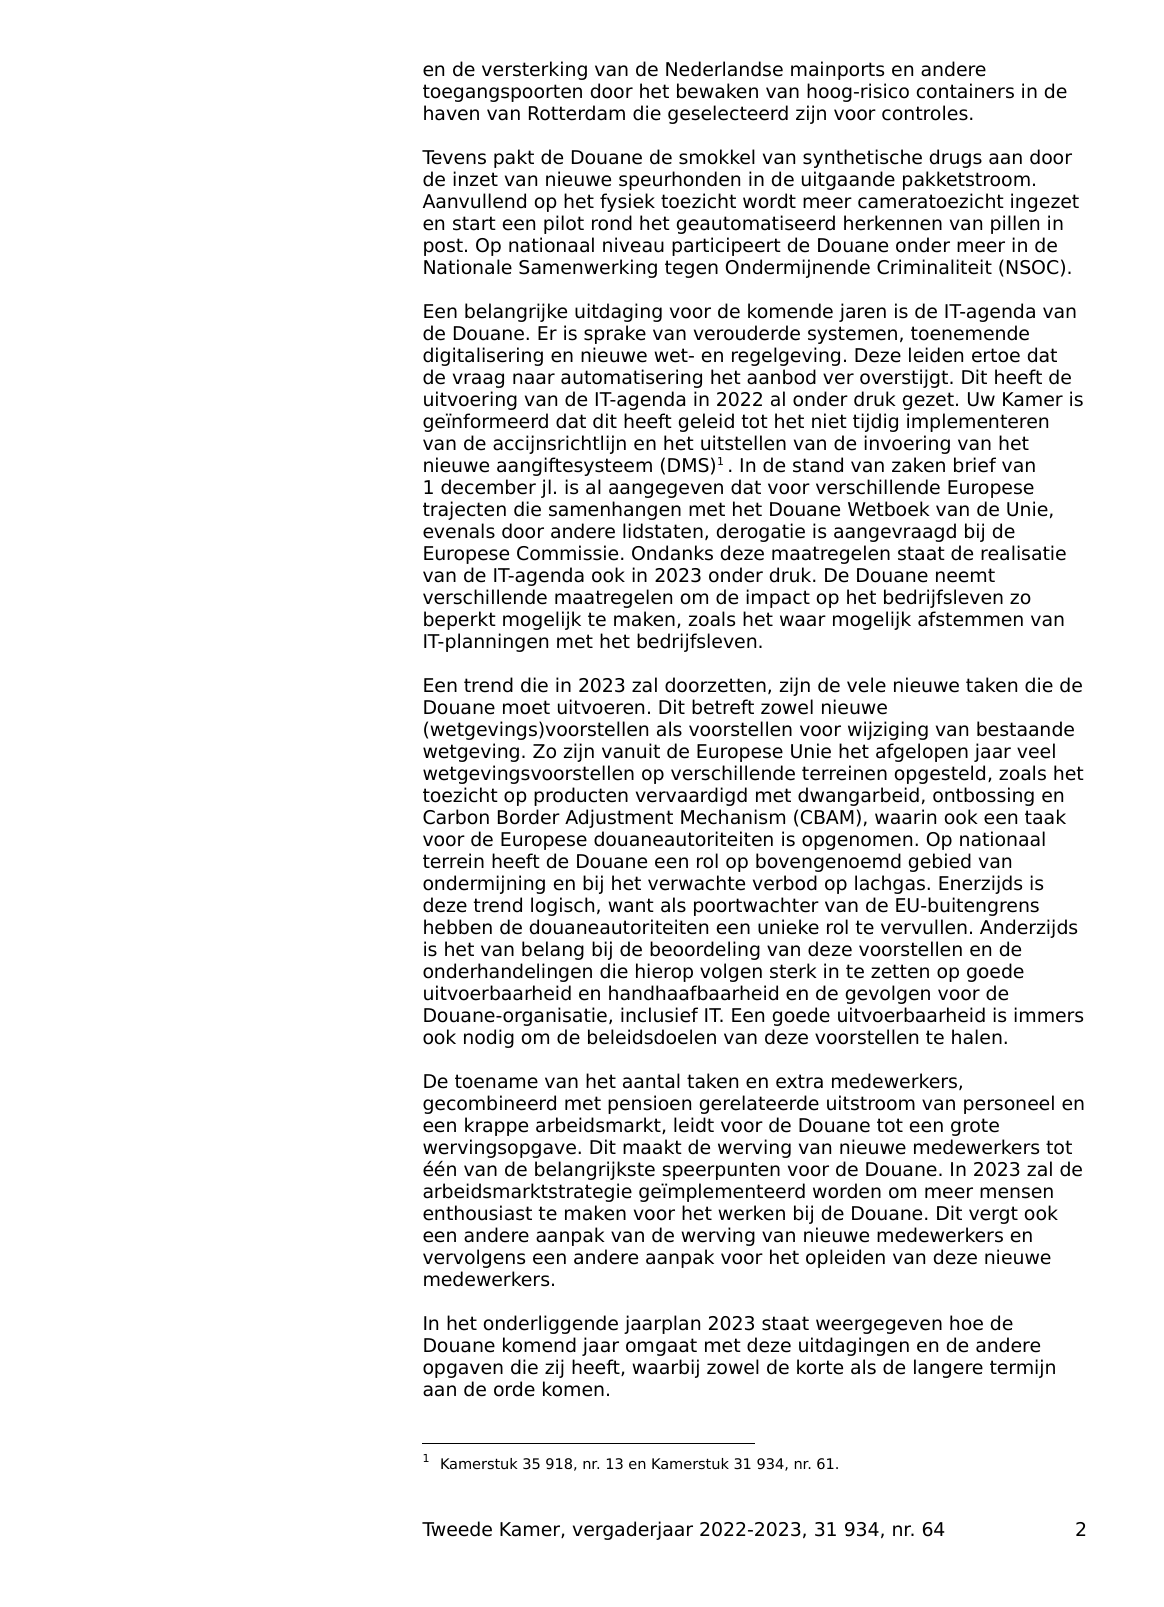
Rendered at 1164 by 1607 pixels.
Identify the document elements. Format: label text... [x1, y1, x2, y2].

text Een trend die in 2023 zal doorzetten, zijn de vele nieuwe taken die de Douane moet uitvoeren. Dit betreft zowel nieuwe (wetgevings)voorstellen als voorstellen voor wijziging van bestaande wetgeving. Zo zijn vanuit de Europese Unie het afgelopen jaar veel wetgevingsvoorstellen op verschillende terreinen opgesteld, zoals het toezicht op producten vervaardigd met dwangarbeid, ontbossing en Carbon Border Adjustment Mechanism (CBAM), waarin ook een taak voor de Europese douaneautoriteiten is opgenomen. Op nationaal terrein heeft de Douane een rol op bovengenoemd gebied van ondermijning en bij het verwachte verbod op lachgas. Enerzijds is deze trend logisch, want als poortwachter van de EU-buitengrens hebben de douaneautoriteiten een unieke rol te vervullen. Anderzijds is het van belang bij de beoordeling van deze voorstellen en de onderhandelingen die hierop volgen sterk in te zetten op goede uitvoerbaarheid en handhaafbaarheid en de gevolgen voor de Douane-organisatie, inclusief IT. Een goede uitvoerbaarheid is immers ook nodig om de beleidsdoelen van deze voorstellen te halen. [422, 675, 1087, 1049]
text Kamerstuk 35 918, nr. 13 en Kamerstuk 31 934, nr. 61. [422, 1452, 1087, 1474]
text Een belangrijke uitdaging voor de komende jaren is de IT-agenda van de Douane. Er is sprake van verouderde systemen, toenemende digitalisering en nieuwe wet- en regelgeving. Deze leiden ertoe dat de vraag naar automatisering het aanbod ver overstijgt. Dit heeft de uitvoering van de IT-agenda in 2022 al onder druk gezet. Uw Kamer is geïnformeerd dat dit heeft geleid tot het niet tijdig implementeren van de accijnsrichtlijn en het uitstellen van de invoering van het nieuwe aangiftesysteem (DMS). In de stand van zaken brief van 1 december jl. is al aangegeven dat voor verschillende Europese trajecten die samenhangen met het Douane Wetboek van de Unie, evenals door andere lidstaten, derogatie is aangevraagd bij de Europese Commissie. Ondanks deze maatregelen staat de realisatie van de IT-agenda ook in 2023 onder druk. De Douane neemt verschillende maatregelen om de impact op het bedrijfsleven zo beperkt mogelijk te maken, zoals het waar mogelijk afstemmen van IT-planningen met het bedrijfsleven. [422, 301, 1087, 653]
text en de versterking van de Nederlandse mainports en andere toegangspoorten door het bewaken van hoog-risico containers in de haven van Rotterdam die geselecteerd zijn voor controles. [422, 59, 1087, 125]
text Tevens pakt de Douane de smokkel van synthetische drugs aan door de inzet van nieuwe speurhonden in de uitgaande pakketstroom. Aanvullend op het fysiek toezicht wordt meer cameratoezicht ingezet en start een pilot rond het geautomatiseerd herkennen van pillen in post. Op nationaal niveau participeert de Douane onder meer in de Nationale Samenwerking tegen Ondermijnende Criminaliteit (NSOC). [422, 147, 1087, 279]
text De toename van het aantal taken en extra medewerkers, gecombineerd met pensioen gerelateerde uitstroom van personeel en een krappe arbeidsmarkt, leidt voor de Douane tot een grote wervingsopgave. Dit maakt de werving van nieuwe medewerkers tot één van de belangrijkste speerpunten voor de Douane. In 2023 zal de arbeidsmarktstrategie geïmplementeerd worden om meer mensen enthousiast te maken voor het werken bij de Douane. Dit vergt ook een andere aanpak van de werving van nieuwe medewerkers en vervolgens een andere aanpak voor het opleiden van deze nieuwe medewerkers. [422, 1071, 1087, 1291]
text In het onderliggende jaarplan 2023 staat weergegeven hoe de Douane komend jaar omgaat met deze uitdagingen en de andere opgaven die zij heeft, waarbij zowel de korte als de langere termijn aan de orde komen. [422, 1313, 1087, 1401]
